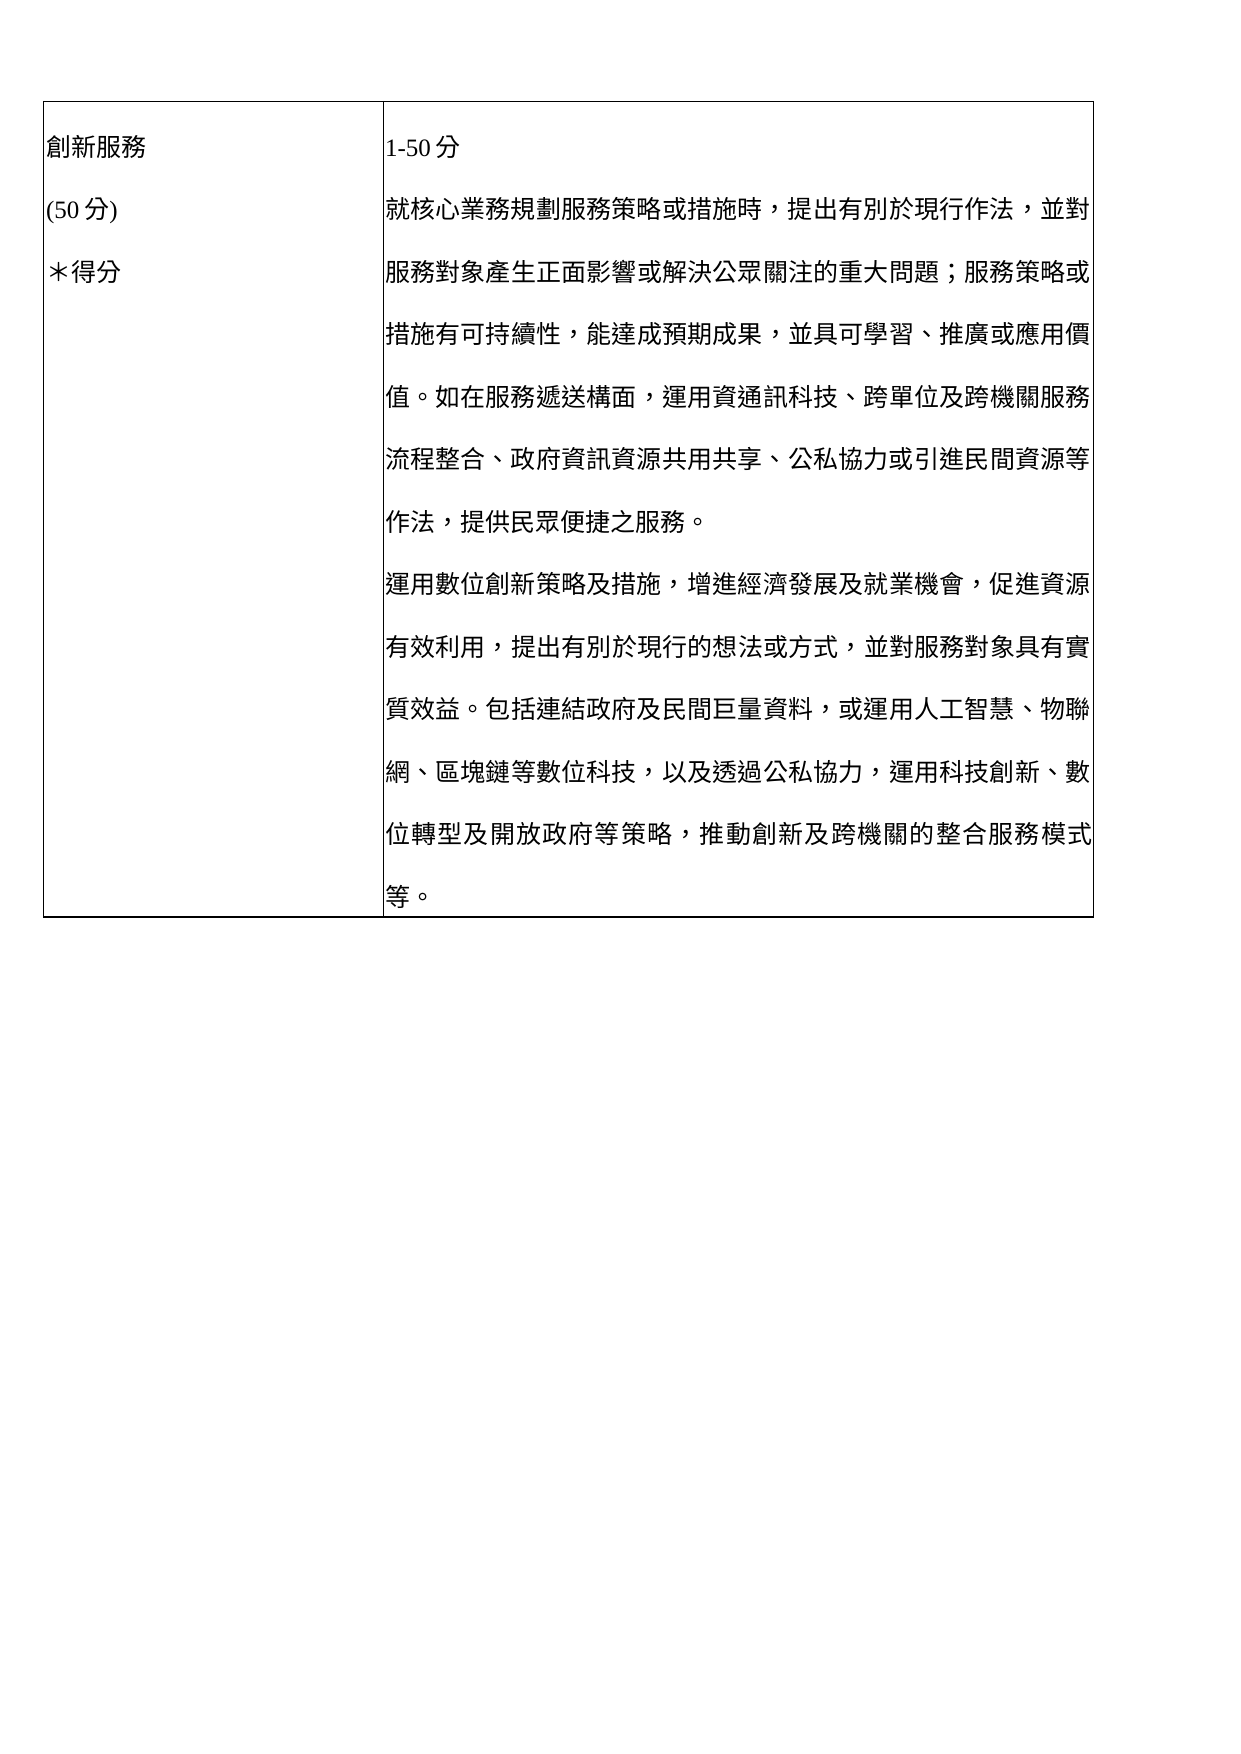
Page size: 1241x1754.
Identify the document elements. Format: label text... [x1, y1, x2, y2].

table_cell 創新服務 (50分) ＊得分 [44, 102, 383, 916]
table_cell 1-50分 就核心業務規劃服務策略或措施時，提出有別於現行作法，並對服務對象產生正面影響或解決公眾關注的重大問題；服務策略或措施有可持續性，能達成預期成果，並具可學習、推廣或應用價值。如在服務遞送構面，運用資通訊科技、跨單位及跨機關服務流程整合、政府資訊資源共用共享、公私協力或引進民間資源等作法，提供民眾便捷之服務。 運用數位創新策略及措施，增進經濟發展及就業機會，促進資源有效利用，提出有別於現行的想法或方式，並對服務對象具有實質效益。包括連結政府及民間巨量資料，或運用人工智慧、物聯網、區塊鏈等數位科技，以及透過公私協力，運用科技創新、數位轉型及開放政府等策略，推動創新及跨機關的整合服務模式等。 [384, 102, 1093, 916]
